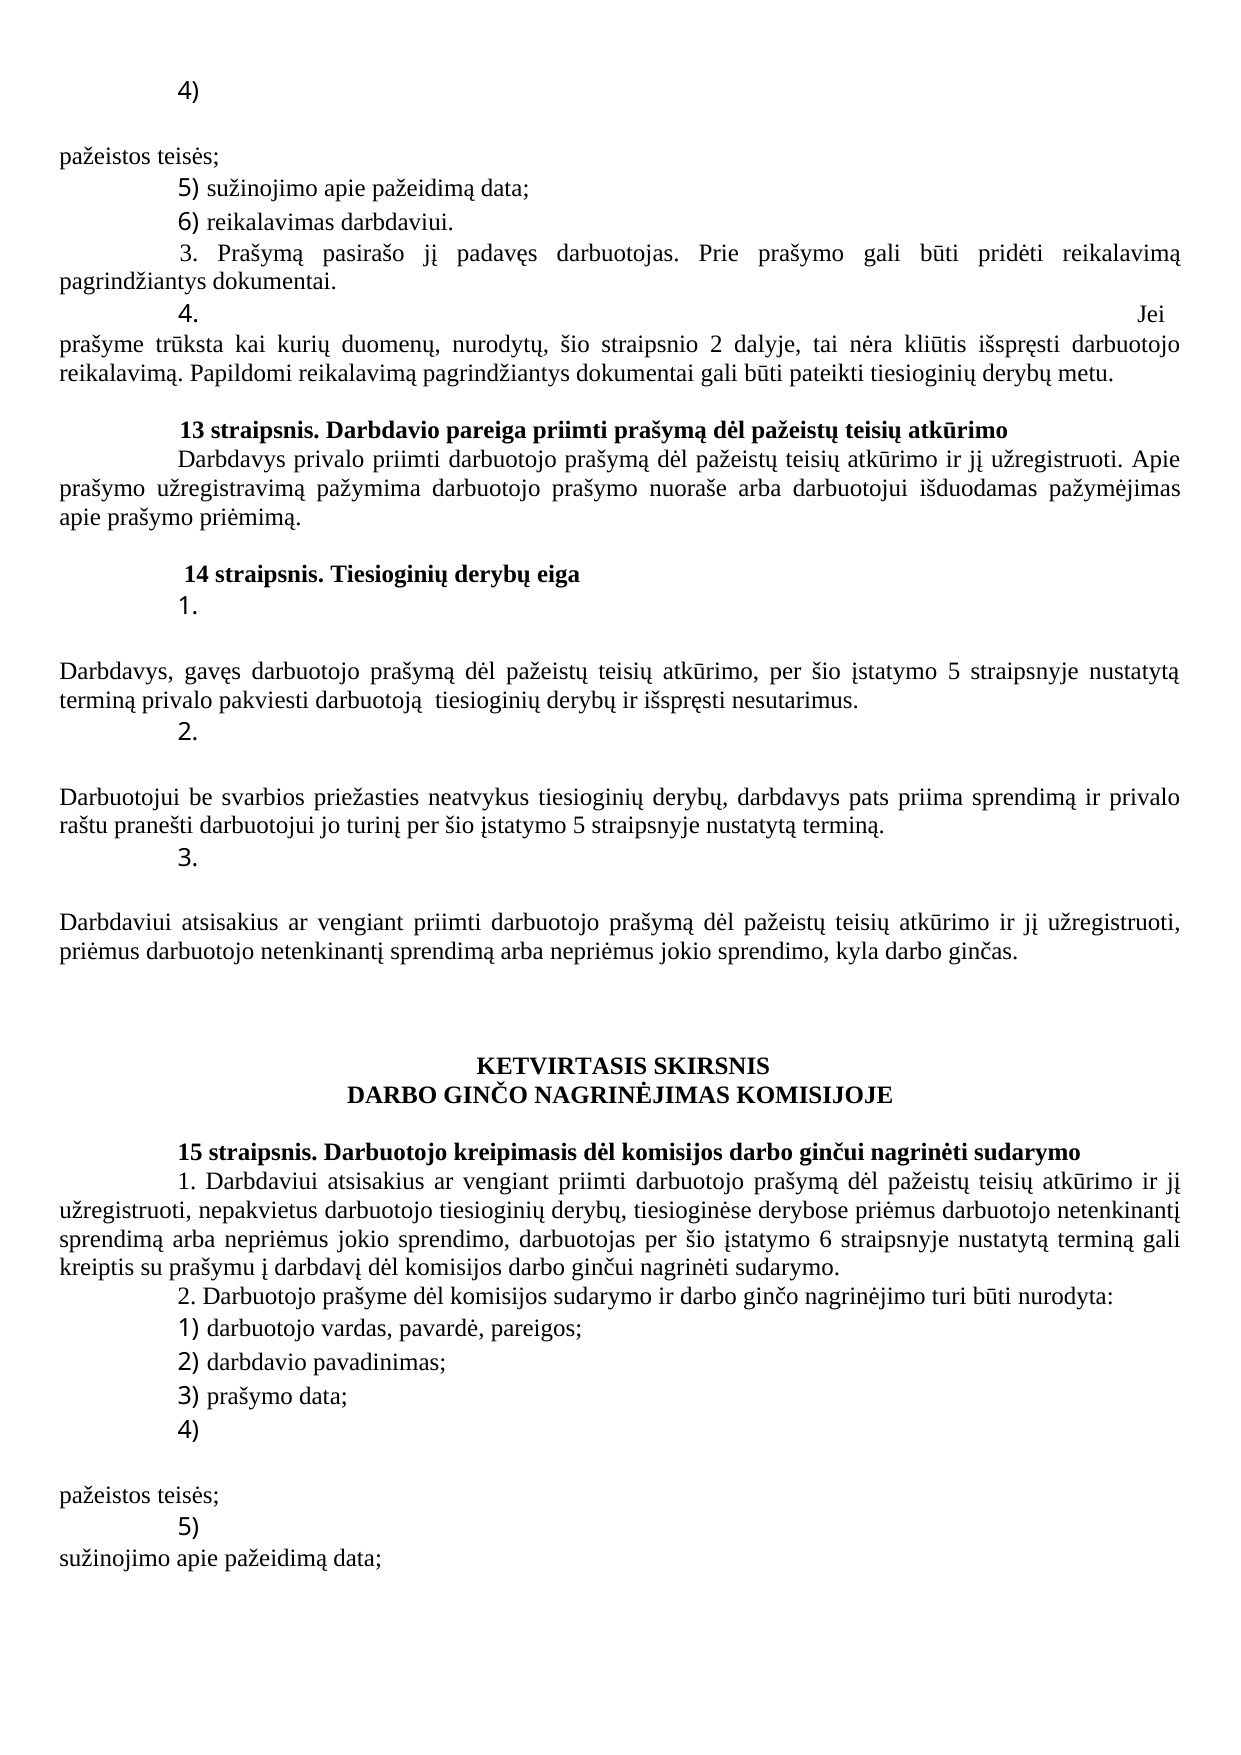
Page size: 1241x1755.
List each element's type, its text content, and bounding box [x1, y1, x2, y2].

text 4. Jei prašyme trūksta kai kurių duomenų, nurodytų, šio straipsnio 2 dalyje, tai nėra kliūtis išspręsti darbuotojo reikalavimą. Papildomi reikalavimą pagrindžiantys dokumentai gali būti pateikti tiesioginių derybų metu. [59, 295, 1181, 387]
text 2) darbdavio pavadinimas; [177, 1344, 1181, 1378]
text 14 straipsnis. Tiesioginių derybų eiga [59, 559, 1181, 588]
text 4) pažeistos teisės; [59, 1412, 1181, 1509]
text Darbdavys privalo priimti darbuotojo prašymą dėl pažeistų teisių atkūrimo ir jį užregistruoti. Apie prašymo užregistravimą pažymima darbuotojo prašymo nuoraše arba darbuotojui išduodamas pažymėjimas apie prašymo priėmimą. [59, 444, 1181, 531]
text 13 straipsnis. Darbdavio pareiga priimti prašymą dėl pažeistų teisių atkūrimo [59, 416, 1181, 444]
text DARBO GINČO NAGRINĖJIMAS KOMISIJOJE [59, 1080, 1181, 1109]
text 3. Darbdaviui atsisakius ar vengiant priimti darbuotojo prašymą dėl pažeistų teisių atkūrimo ir jį užregistruoti, priėmus darbuotojo netenkinantį sprendimą arba nepriėmus jokio sprendimo, kyla darbo ginčas. [59, 839, 1181, 965]
text 5) sužinojimo apie pažeidimą data; [59, 1509, 1181, 1572]
text 6) reikalavimas darbdaviui. [177, 204, 1181, 238]
text 1. Darbdaviui atsisakius ar vengiant priimti darbuotojo prašymą dėl pažeistų teisių atkūrimo ir jį užregistruoti, nepakvietus darbuotojo tiesioginių derybų, tiesioginėse derybose priėmus darbuotojo netenkinantį sprendimą arba nepriėmus jokio sprendimo, darbuotojas per šio įstatymo 6 straipsnyje nustatytą terminą gali kreiptis su prašymu į darbdavį dėl komisijos darbo ginčui nagrinėti sudarymo. [59, 1166, 1181, 1281]
text 1) darbuotojo vardas, pavardė, pareigos; [177, 1310, 1181, 1344]
text KETVIRTASIS SKIRSNIS [59, 1051, 1181, 1080]
text 5) sužinojimo apie pažeidimą data; [177, 169, 1181, 204]
text 4) pažeistos teisės; [59, 73, 1181, 169]
text 2. Darbuotojui be svarbios priežasties neatvykus tiesioginių derybų, darbdavys pats priima sprendimą ir privalo raštu pranešti darbuotojui jo turinį per šio įstatymo 5 straipsnyje nustatytą terminą. [59, 714, 1181, 839]
text 3. Prašymą pasirašo jį padavęs darbuotojas. Prie prašymo gali būti pridėti reikalavimą pagrindžiantys dokumentai. [59, 238, 1181, 295]
text 2. Darbuotojo prašyme dėl komisijos sudarymo ir darbo ginčo nagrinėjimo turi būti nurodyta: [59, 1281, 1181, 1310]
text 1. Darbdavys, gavęs darbuotojo prašymą dėl pažeistų teisių atkūrimo, per šio įstatymo 5 straipsnyje nustatytą terminą privalo pakviesti darbuotoją tiesioginių derybų ir išspręsti nesutarimus. [59, 588, 1181, 714]
text 3) prašymo data; [177, 1378, 1181, 1412]
text 15 straipsnis. Darbuotojo kreipimasis dėl komisijos darbo ginčui nagrinėti sudarymo [177, 1137, 1181, 1166]
